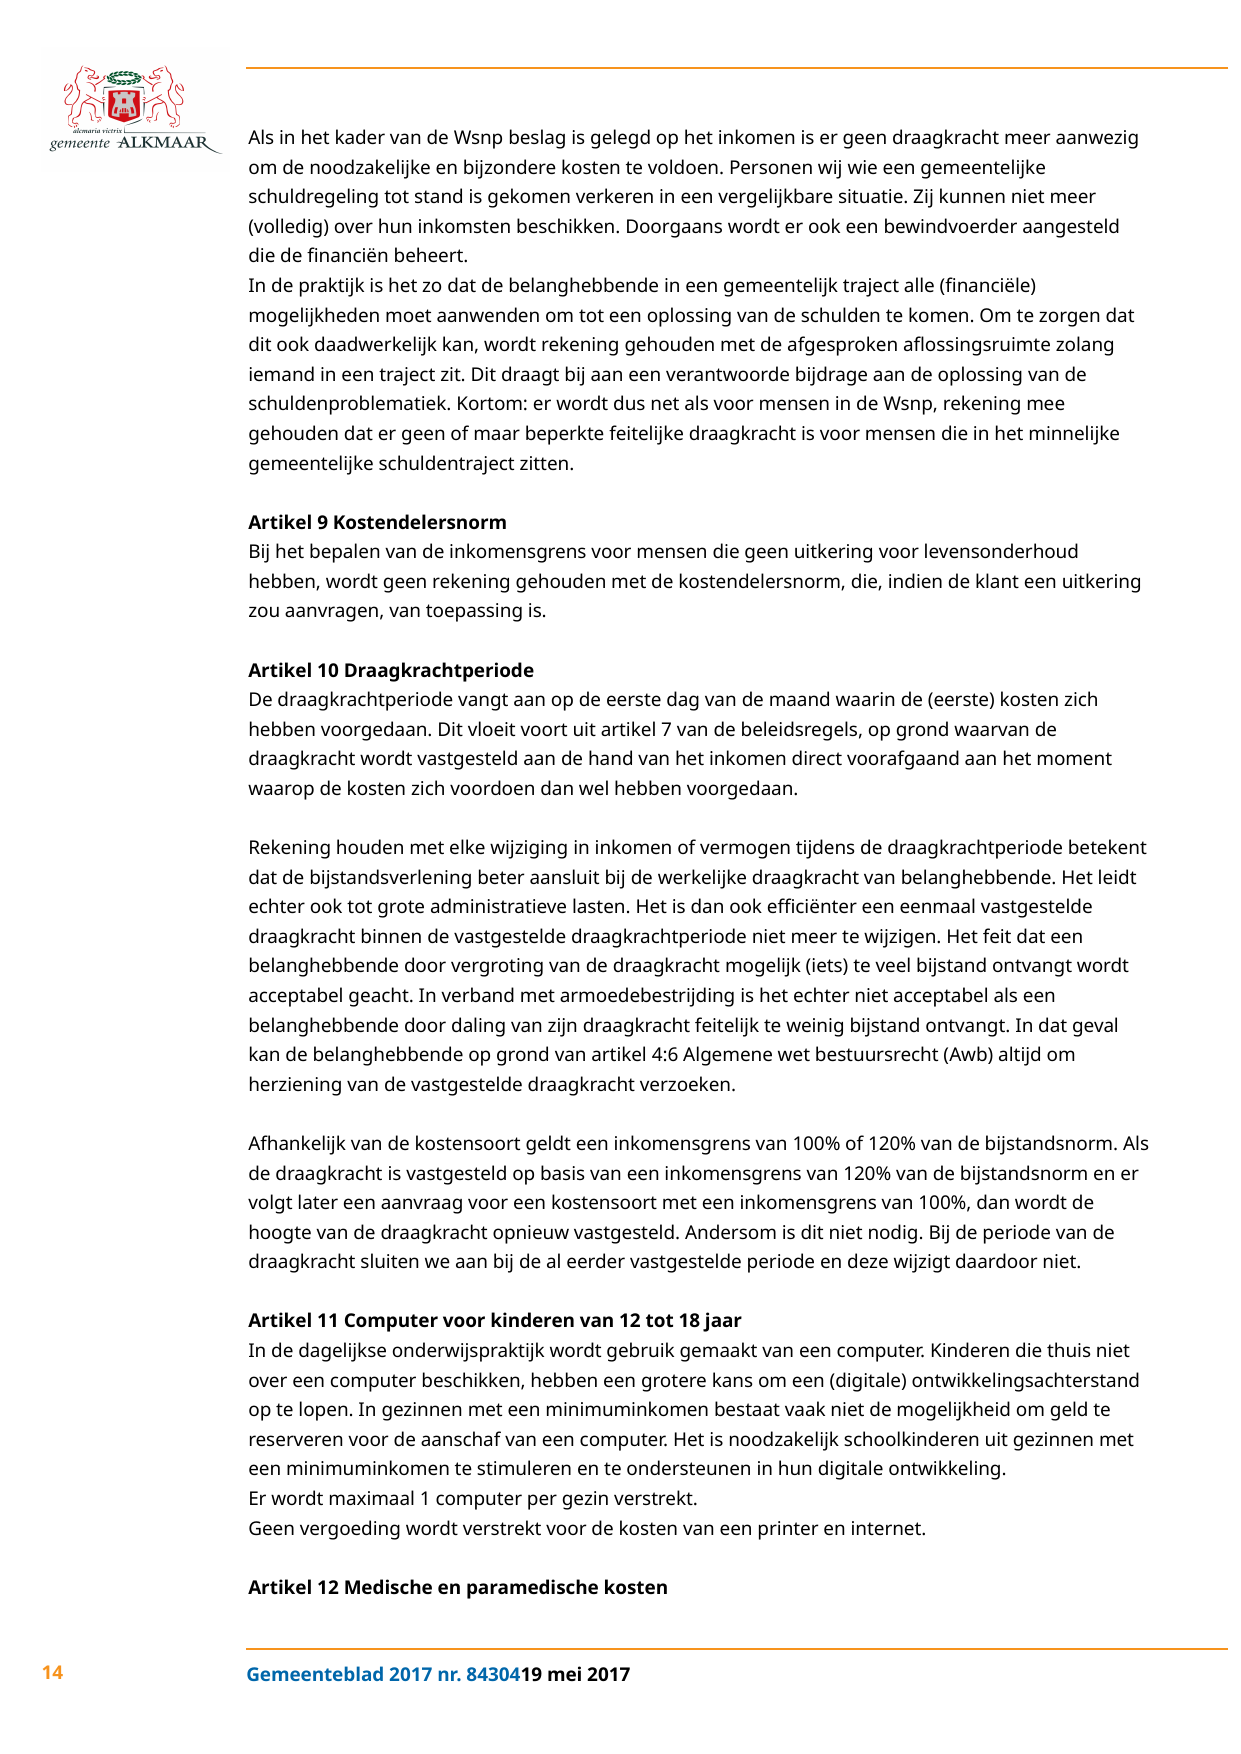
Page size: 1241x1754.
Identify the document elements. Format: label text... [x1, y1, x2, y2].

text Afhankelijk van de kostensoort geldt een inkomensgrens van 100% of 120% van de bijstandsnorm. Als de draagkracht is vastgesteld op basis van een inkomensgrens van 120% van de bijstandsnorm en er volgt later een aanvraag voor een kostensoort met een inkomensgrens van 100%, dan wordt de hoogte van de draagkracht opnieuw vastgesteld. Andersom is dit niet nodig. Bij de periode van de draagkracht sluiten we aan bij de al eerder vastgestelde periode en deze wijzigt daardoor niet. [248, 1130, 1152, 1274]
picture [41, 47, 231, 172]
text Artikel 9 Kostendelersnorm [248, 509, 1152, 535]
text Artikel 12 Medische en paramedische kosten [248, 1574, 1152, 1600]
text Als in het kader van de Wsnp beslag is gelegd op het inkomen is er geen draagkracht meer aanwezig om de noodzakelijke en bijzondere kosten te voldoen. Personen wij wie een gemeentelijke schuldregeling tot stand is gekomen verkeren in een vergelijkbare situatie. Zij kunnen niet meer (volledig) over hun inkomsten beschikken. Doorgaans wordt er ook een bewindvoerder aangesteld die de financiën beheert. [248, 124, 1152, 268]
text Bij het bepalen van de inkomensgrens voor mensen die geen uitkering voor levensonderhoud hebben, wordt geen rekening gehouden met de kostendelersnorm, die, indien de klant een uitkering zou aanvragen, van toepassing is. [248, 538, 1152, 623]
text De draagkrachtperiode vangt aan op de eerste dag van de maand waarin de (eerste) kosten zich hebben voorgedaan. Dit vloeit voort uit artikel 7 van de beleidsregels, op grond waarvan de draagkracht wordt vastgesteld aan de hand van het inkomen direct voorafgaand aan het moment waarop de kosten zich voordoen dan wel hebben voorgedaan. [248, 686, 1152, 801]
text Artikel 10 Draagkrachtperiode [248, 657, 1152, 683]
text Er wordt maximaal 1 computer per gezin verstrekt. [248, 1485, 1152, 1511]
text Geen vergoeding wordt verstrekt voor de kosten van een printer en internet. [248, 1515, 1152, 1541]
text In de dagelijkse onderwijspraktijk wordt gebruik gemaakt van een computer. Kinderen die thuis niet over een computer beschikken, hebben een grotere kans om een (digitale) ontwikkelingsachterstand op te lopen. In gezinnen met een minimuminkomen bestaat vaak niet de mogelijkheid om geld te reserveren voor de aanschaf van een computer. Het is noodzakelijk schoolkinderen uit gezinnen met een minimuminkomen te stimuleren en te ondersteunen in hun digitale ontwikkeling. [248, 1337, 1152, 1481]
text In de praktijk is het zo dat de belanghebbende in een gemeentelijk traject alle (financiële) mogelijkheden moet aanwenden om tot een oplossing van de schulden te komen. Om te zorgen dat dit ook daadwerkelijk kan, wordt rekening gehouden met de afgesproken aflossingsruimte zolang iemand in een traject zit. Dit draagt bij aan een verantwoorde bijdrage aan de oplossing van de schuldenproblematiek. Kortom: er wordt dus net als voor mensen in de Wsnp, rekening mee gehouden dat er geen of maar beperkte feitelijke draagkracht is voor mensen die in het minnelijke gemeentelijke schuldentraject zitten. [248, 272, 1152, 476]
text Rekening houden met elke wijziging in inkomen of vermogen tijdens de draagkrachtperiode betekent dat de bijstandsverlening beter aansluit bij de werkelijke draagkracht van belanghebbende. Het leidt echter ook tot grote administratieve lasten. Het is dan ook efficiënter een eenmaal vastgestelde draagkracht binnen de vastgestelde draagkrachtperiode niet meer te wijzigen. Het feit dat een belanghebbende door vergroting van de draagkracht mogelijk (iets) te veel bijstand ontvangt wordt acceptabel geacht. In verband met armoedebestrijding is het echter niet acceptabel als een belanghebbende door daling van zijn draagkracht feitelijk te weinig bijstand ontvangt. In dat geval kan de belanghebbende op grond van artikel 4:6 Algemene wet bestuursrecht (Awb) altijd om herziening van de vastgestelde draagkracht verzoeken. [248, 834, 1152, 1097]
text Artikel 11 Computer voor kinderen van 12 tot 18 jaar [248, 1308, 1152, 1333]
